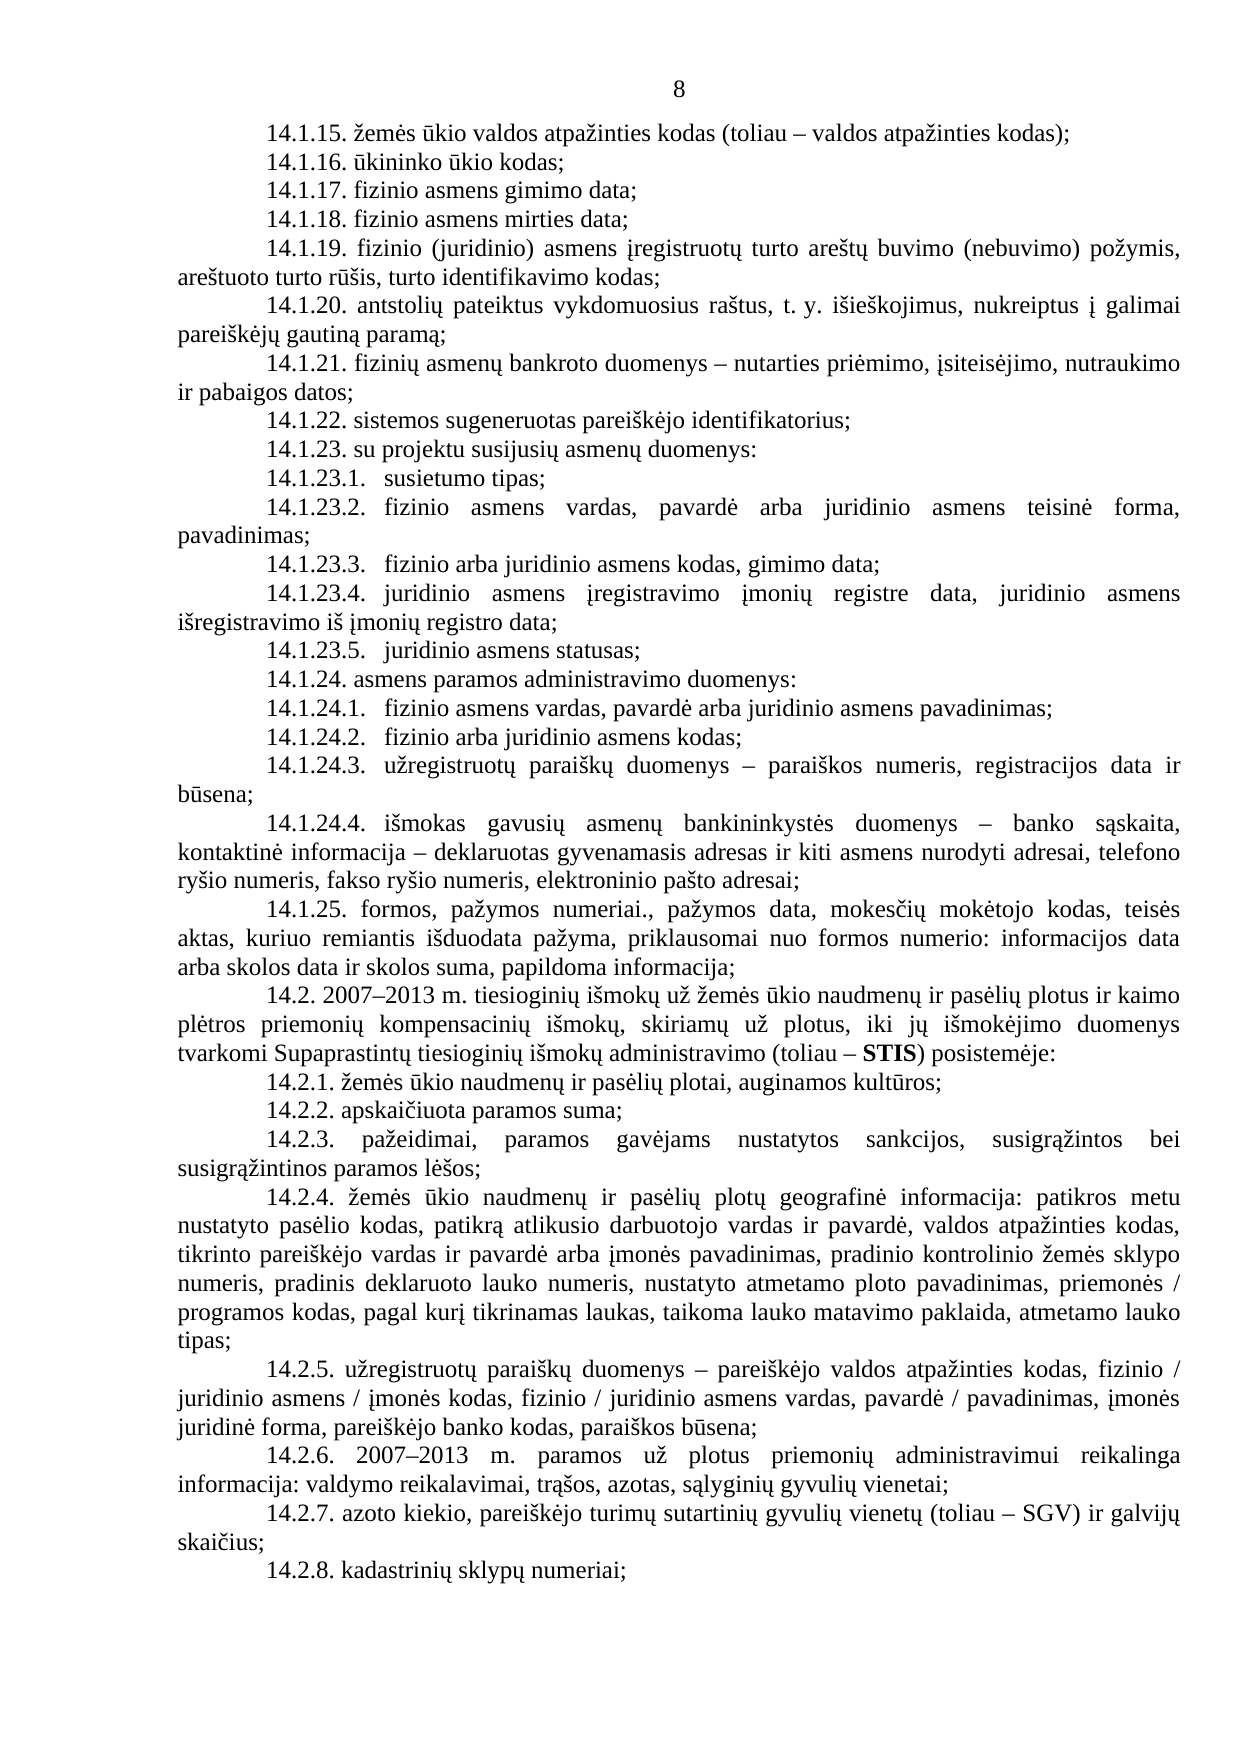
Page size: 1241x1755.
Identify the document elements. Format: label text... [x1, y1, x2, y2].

text 14.2. 2007–2013 m. tiesioginių išmokų už žemės ūkio naudmenų ir pasėlių plotus ir kaimo plėtros priemonių kompensacinių išmokų, skiriamų už plotus, iki jų išmokėjimo duomenys tvarkomi Supaprastintų tiesioginių išmokų administravimo (toliau – STIS) posistemėje: [177, 981, 1181, 1067]
text 14.1.24.2. fizinio arba juridinio asmens kodas; [177, 722, 1181, 751]
text 14.1.24. asmens paramos administravimo duomenys: [177, 664, 1181, 693]
text 14.1.25. formos, pažymos numeriai., pažymos data, mokesčių mokėtojo kodas, teisės aktas, kuriuo remiantis išduodata pažyma, priklausomai nuo formos numerio: informacijos data arba skolos data ir skolos suma, papildoma informacija; [177, 894, 1181, 981]
text 14.1.15. žemės ūkio valdos atpažinties kodas (toliau – valdos atpažinties kodas); [177, 118, 1181, 147]
text 14.1.18. fizinio asmens mirties data; [177, 204, 1181, 233]
text 14.2.8. kadastrinių sklypų numeriai; [177, 1556, 1181, 1584]
text 14.1.23.5. juridinio asmens statusas; [177, 636, 1181, 664]
text 14.1.17. fizinio asmens gimimo data; [177, 176, 1181, 204]
text 14.1.16. ūkininko ūkio kodas; [177, 147, 1181, 176]
text 14.2.6. 2007–2013 m. paramos už plotus priemonių administravimui reikalinga informacija: valdymo reikalavimai, trąšos, azotas, sąlyginių gyvulių vienetai; [177, 1441, 1181, 1498]
text 14.1.24.4. išmokas gavusių asmenų bankininkystės duomenys – banko sąskaita, kontaktinė informacija – deklaruotas gyvenamasis adresas ir kiti asmens nurodyti adresai, telefono ryšio numeris, fakso ryšio numeris, elektroninio pašto adresai; [177, 808, 1181, 894]
text 14.1.19. fizinio (juridinio) asmens įregistruotų turto areštų buvimo (nebuvimo) požymis, areštuoto turto rūšis, turto identifikavimo kodas; [177, 233, 1181, 291]
text 14.2.2. apskaičiuota paramos suma; [177, 1096, 1181, 1124]
text 14.2.3. pažeidimai, paramos gavėjams nustatytos sankcijos, susigrąžintos bei susigrąžintinos paramos lėšos; [177, 1124, 1181, 1182]
text 14.1.23. su projektu susijusių asmenų duomenys: [177, 434, 1181, 463]
text 14.2.4. žemės ūkio naudmenų ir pasėlių plotų geografinė informacija: patikros metu nustatyto pasėlio kodas, patikrą atlikusio darbuotojo vardas ir pavardė, valdos atpažinties kodas, tikrinto pareiškėjo vardas ir pavardė arba įmonės pavadinimas, pradinio kontrolinio žemės sklypo numeris, pradinis deklaruoto lauko numeris, nustatyto atmetamo ploto pavadinimas, priemonės / programos kodas, pagal kurį tikrinamas laukas, taikoma lauko matavimo paklaida, atmetamo lauko tipas; [177, 1182, 1181, 1354]
text 14.2.7. azoto kiekio, pareiškėjo turimų sutartinių gyvulių vienetų (toliau – SGV) ir galvijų skaičius; [177, 1498, 1181, 1556]
text 14.1.24.3. užregistruotų paraiškų duomenys – paraiškos numeris, registracijos data ir būsena; [177, 751, 1181, 808]
text 14.1.23.2. fizinio asmens vardas, pavardė arba juridinio asmens teisinė forma, pavadinimas; [177, 492, 1181, 549]
text 14.2.1. žemės ūkio naudmenų ir pasėlių plotai, auginamos kultūros; [177, 1067, 1181, 1096]
text 14.1.23.1. susietumo tipas; [177, 463, 1181, 492]
text 14.1.20. antstolių pateiktus vykdomuosius raštus, t. y. išieškojimus, nukreiptus į galimai pareiškėjų gautiną paramą; [177, 291, 1181, 348]
text 14.1.23.4. juridinio asmens įregistravimo įmonių registre data, juridinio asmens išregistravimo iš įmonių registro data; [177, 578, 1181, 636]
text 14.1.22. sistemos sugeneruotas pareiškėjo identifikatorius; [177, 406, 1181, 434]
text 14.1.21. fizinių asmenų bankroto duomenys – nutarties priėmimo, įsiteisėjimo, nutraukimo ir pabaigos datos; [177, 348, 1181, 406]
text 14.1.23.3. fizinio arba juridinio asmens kodas, gimimo data; [177, 549, 1181, 578]
text 14.1.24.1. fizinio asmens vardas, pavardė arba juridinio asmens pavadinimas; [177, 693, 1181, 722]
text 14.2.5. užregistruotų paraiškų duomenys – pareiškėjo valdos atpažinties kodas, fizinio / juridinio asmens / įmonės kodas, fizinio / juridinio asmens vardas, pavardė / pavadinimas, įmonės juridinė forma, pareiškėjo banko kodas, paraiškos būsena; [177, 1354, 1181, 1441]
